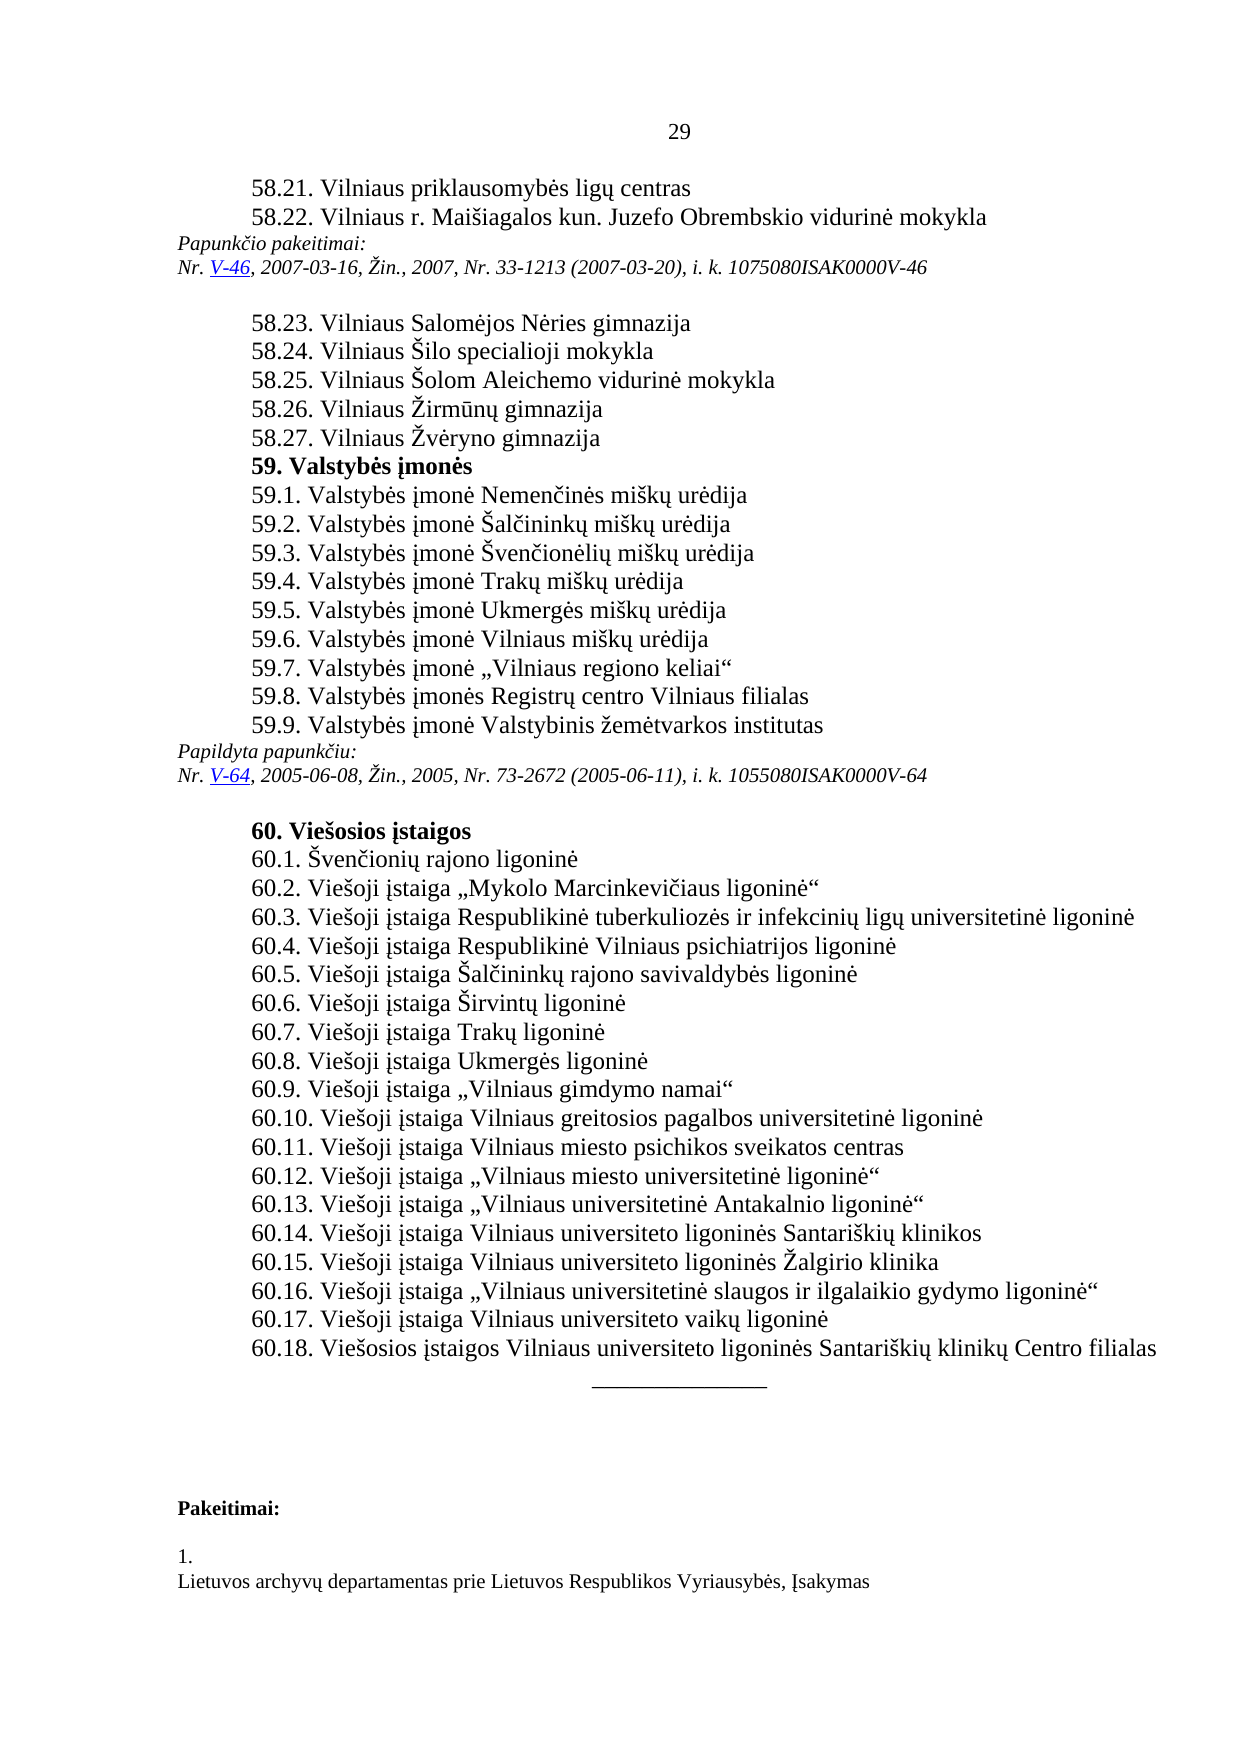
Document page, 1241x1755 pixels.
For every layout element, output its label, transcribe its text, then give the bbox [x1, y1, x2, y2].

text 60.11. Viešoji įstaiga Vilniaus miesto psichikos sveikatos centras [177, 1132, 1181, 1161]
text 59.7. Valstybės įmonė „Vilniaus regiono keliai“ [177, 653, 1181, 681]
text 60.18. Viešosios įstaigos Vilniaus universiteto ligoninės Santariškių klinikų Centro filialas [177, 1333, 1181, 1362]
text 60.2. Viešoji įstaiga „Mykolo Marcinkevičiaus ligoninė“ [177, 873, 1181, 902]
text 60.10. Viešoji įstaiga Vilniaus greitosios pagalbos universitetinė ligoninė [177, 1103, 1181, 1132]
text 60.7. Viešoji įstaiga Trakų ligoninė [177, 1017, 1181, 1046]
text 60.14. Viešoji įstaiga Vilniaus universiteto ligoninės Santariškių klinikos [177, 1218, 1181, 1247]
text ______________ [177, 1362, 1181, 1391]
text 58.26. Vilniaus Žirmūnų gimnazija [177, 394, 1181, 423]
text Pakeitimai: [177, 1496, 1181, 1520]
text 59.4. Valstybės įmonė Trakų miškų urėdija [177, 566, 1181, 595]
text 60.16. Viešoji įstaiga „Vilniaus universitetinė slaugos ir ilgalaikio gydymo ligoninė“ [177, 1276, 1181, 1304]
text 60.3. Viešoji įstaiga Respublikinė tuberkuliozės ir infekcinių ligų universitetinė ligoninė [177, 902, 1181, 931]
text Nr. V-46, 2007-03-16, Žin., 2007, Nr. 33-1213 (2007-03-20), i. k. 1075080ISAK0000V-46 [177, 255, 1181, 279]
text 58.25. Vilniaus Šolom Aleichemo vidurinė mokykla [177, 365, 1181, 394]
text 59.1. Valstybės įmonė Nemenčinės miškų urėdija [177, 480, 1181, 509]
text 59.8. Valstybės įmonės Registrų centro Vilniaus filialas [177, 681, 1181, 710]
text 60.1. Švenčionių rajono ligoninė [177, 844, 1181, 873]
text 59. Valstybės įmonės [177, 451, 1181, 480]
text 58.21. Vilniaus priklausomybės ligų centras [177, 173, 1181, 202]
text 60. Viešosios įstaigos [177, 816, 1181, 844]
text Papildyta papunkčiu: [177, 739, 1181, 763]
text 60.8. Viešoji įstaiga Ukmergės ligoninė [177, 1046, 1181, 1074]
text 60.4. Viešoji įstaiga Respublikinė Vilniaus psichiatrijos ligoninė [177, 931, 1181, 959]
text 60.17. Viešoji įstaiga Vilniaus universiteto vaikų ligoninė [177, 1304, 1181, 1333]
text Papunkčio pakeitimai: [177, 231, 1181, 255]
text 58.24. Vilniaus Šilo specialioji mokykla [177, 336, 1181, 365]
text 60.12. Viešoji įstaiga „Vilniaus miesto universitetinė ligoninė“ [177, 1161, 1181, 1189]
text Lietuvos archyvų departamentas prie Lietuvos Respublikos Vyriausybės, Įsakymas [177, 1568, 1181, 1593]
text 58.23. Vilniaus Salomėjos Nėries gimnazija [177, 308, 1181, 336]
text 60.15. Viešoji įstaiga Vilniaus universiteto ligoninės Žalgirio klinika [177, 1247, 1181, 1276]
text 60.5. Viešoji įstaiga Šalčininkų rajono savivaldybės ligoninė [177, 959, 1181, 988]
text 60.13. Viešoji įstaiga „Vilniaus universitetinė Antakalnio ligoninė“ [177, 1189, 1181, 1218]
text 59.5. Valstybės įmonė Ukmergės miškų urėdija [177, 595, 1181, 624]
text 58.22. Vilniaus r. Maišiagalos kun. Juzefo Obrembskio vidurinė mokykla [177, 202, 1181, 231]
text 59.6. Valstybės įmonė Vilniaus miškų urėdija [177, 624, 1181, 653]
text 59.3. Valstybės įmonė Švenčionėlių miškų urėdija [177, 538, 1181, 566]
text Nr. V-64, 2005-06-08, Žin., 2005, Nr. 73-2672 (2005-06-11), i. k. 1055080ISAK0000V-64 [177, 763, 1181, 787]
text 1. [177, 1544, 1181, 1568]
text 60.9. Viešoji įstaiga „Vilniaus gimdymo namai“ [177, 1074, 1181, 1103]
text 60.6. Viešoji įstaiga Širvintų ligoninė [177, 988, 1181, 1017]
text 58.27. Vilniaus Žvėryno gimnazija [177, 423, 1181, 451]
text 59.2. Valstybės įmonė Šalčininkų miškų urėdija [177, 509, 1181, 538]
text 59.9. Valstybės įmonė Valstybinis žemėtvarkos institutas [177, 710, 1181, 739]
